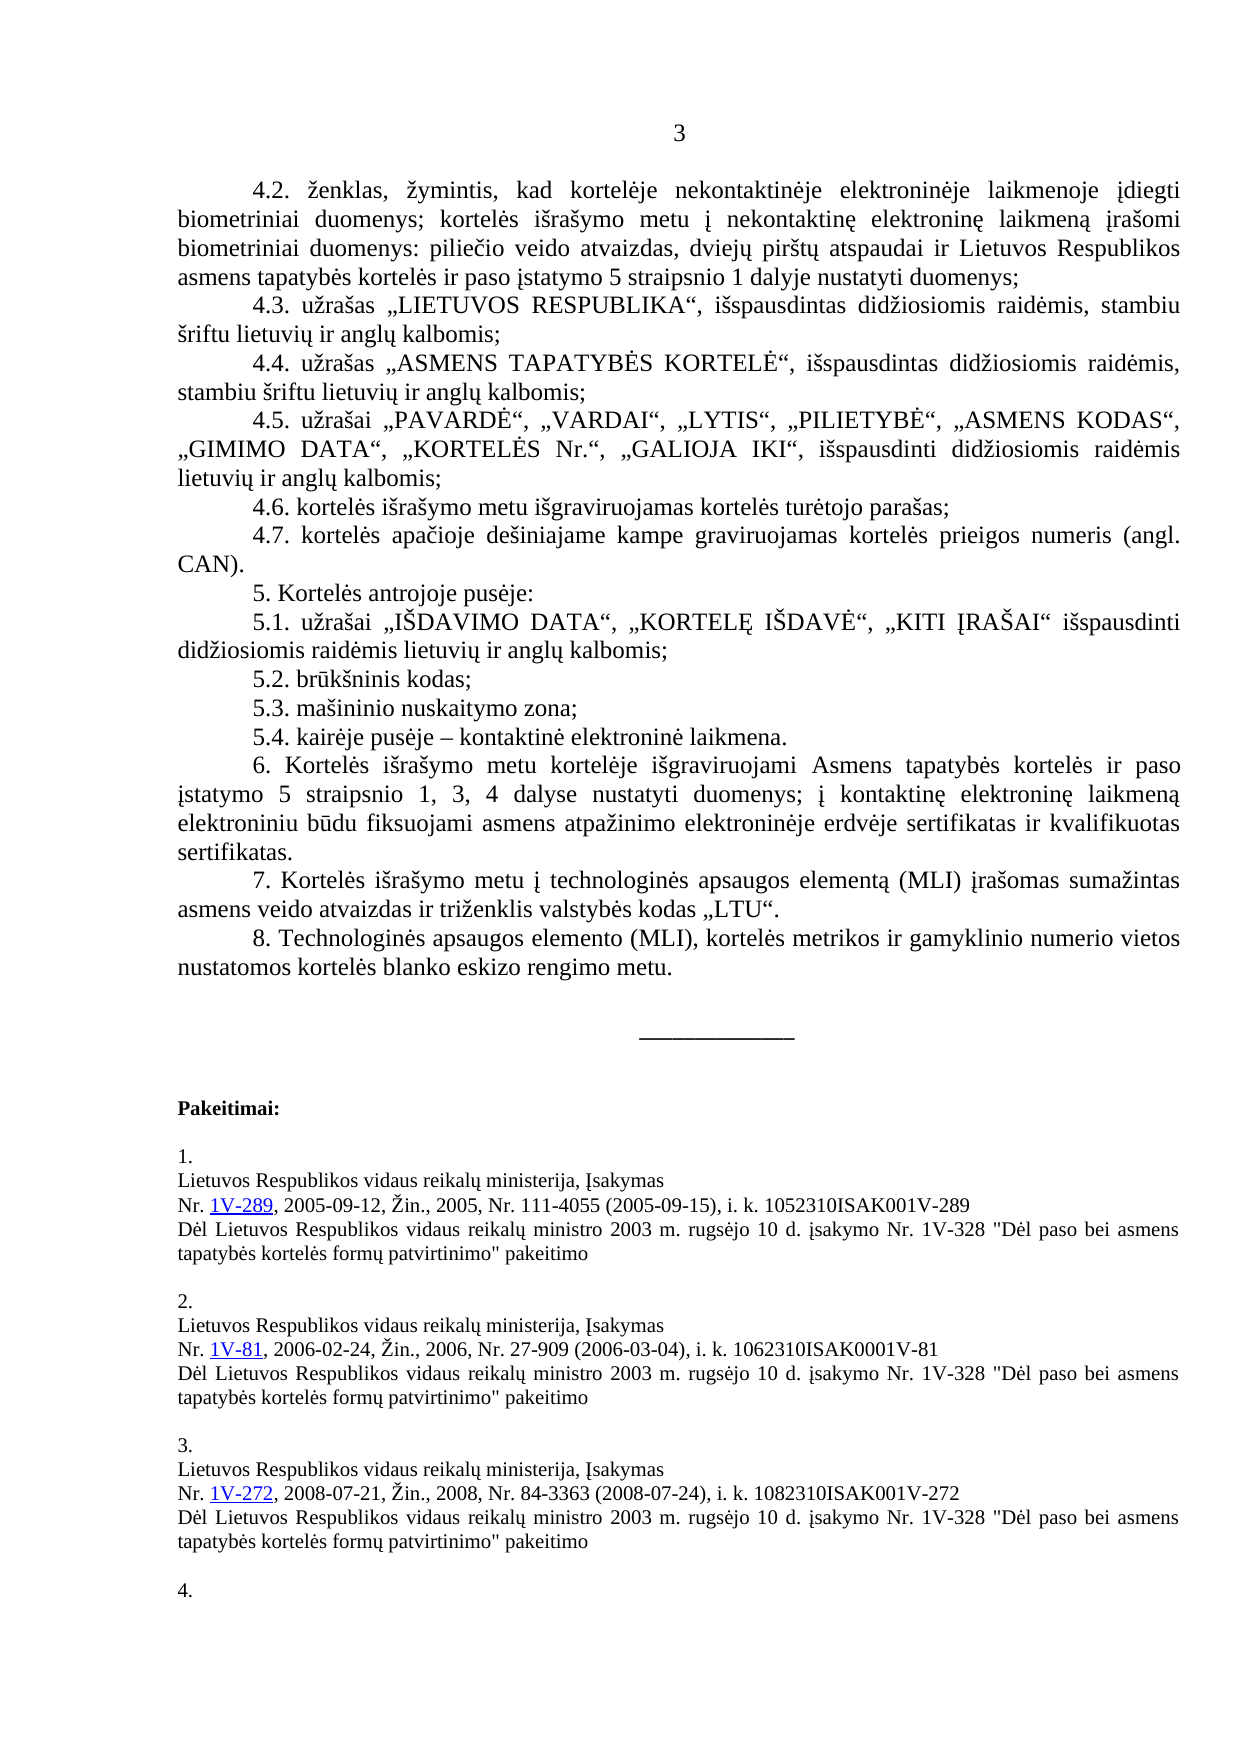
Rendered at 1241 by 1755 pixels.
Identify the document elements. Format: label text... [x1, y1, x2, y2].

text Dėl Lietuvos Respublikos vidaus reikalų ministro 2003 m. rugsėjo 10 d. įsakymo Nr. 1V-328 "Dėl paso bei asmens tapatybės kortelės formų patvirtinimo" pakeitimo [177, 1505, 1181, 1553]
text 4.2. ženklas, žymintis, kad kortelėje nekontaktinėje elektroninėje laikmenoje įdiegti biometriniai duomenys; kortelės išrašymo metu į nekontaktinę elektroninę laikmeną įrašomi biometriniai duomenys: piliečio veido atvaizdas, dviejų pirštų atspaudai ir Lietuvos Respublikos asmens tapatybės kortelės ir paso įstatymo 5 straipsnio 1 dalyje nustatyti duomenys; [177, 176, 1181, 291]
text 4. [177, 1577, 1181, 1602]
text 4.7. kortelės apačioje dešiniajame kampe graviruojamas kortelės prieigos numeris (angl. CAN). [177, 521, 1181, 578]
text 5.4. kairėje pusėje – kontaktinė elektroninė laikmena. [177, 722, 1181, 751]
text Lietuvos Respublikos vidaus reikalų ministerija, Įsakymas [177, 1313, 1181, 1337]
text 6. Kortelės išrašymo metu kortelėje išgraviruojami Asmens tapatybės kortelės ir paso įstatymo 5 straipsnio 1, 3, 4 dalyse nustatyti duomenys; į kontaktinę elektroninę laikmeną elektroniniu būdu fiksuojami asmens atpažinimo elektroninėje erdvėje sertifikatas ir kvalifikuotas sertifikatas. [177, 751, 1181, 866]
text Dėl Lietuvos Respublikos vidaus reikalų ministro 2003 m. rugsėjo 10 d. įsakymo Nr. 1V-328 "Dėl paso bei asmens tapatybės kortelės formų patvirtinimo" pakeitimo [177, 1217, 1181, 1265]
text 3. [177, 1433, 1181, 1457]
text 4.4. užrašas „ASMENS TAPATYBĖS KORTELĖ“, išspausdintas didžiosiomis raidėmis, stambiu šriftu lietuvių ir anglų kalbomis; [177, 348, 1181, 406]
text Dėl Lietuvos Respublikos vidaus reikalų ministro 2003 m. rugsėjo 10 d. įsakymo Nr. 1V-328 "Dėl paso bei asmens tapatybės kortelės formų patvirtinimo" pakeitimo [177, 1361, 1181, 1409]
text 2. [177, 1289, 1181, 1313]
text 1. [177, 1144, 1181, 1168]
text Pakeitimai: [177, 1096, 1181, 1120]
text 5.1. užrašai „IŠDAVIMO DATA“, „KORTELĘ IŠDAVĖ“, „KITI ĮRAŠAI“ išspausdinti didžiosiomis raidėmis lietuvių ir anglų kalbomis; [177, 607, 1181, 664]
text 5.3. mašininio nuskaitymo zona; [177, 693, 1181, 722]
text 8. Technologinės apsaugos elemento (MLI), kortelės metrikos ir gamyklinio numerio vietos nustatomos kortelės blanko eskizo rengimo metu. [177, 923, 1181, 981]
text Lietuvos Respublikos vidaus reikalų ministerija, Įsakymas [177, 1168, 1181, 1192]
text Nr. 1V-289, 2005-09-12, Žin., 2005, Nr. 111-4055 (2005-09-15), i. k. 1052310ISAK001V-289 [177, 1192, 1181, 1217]
text ______________ [177, 1009, 1181, 1043]
text 7. Kortelės išrašymo metu į technologinės apsaugos elementą (MLI) įrašomas sumažintas asmens veido atvaizdas ir triženklis valstybės kodas „LTU“. [177, 866, 1181, 923]
text 4.3. užrašas „LIETUVOS RESPUBLIKA“, išspausdintas didžiosiomis raidėmis, stambiu šriftu lietuvių ir anglų kalbomis; [177, 291, 1181, 348]
text 5. Kortelės antrojoje pusėje: [177, 578, 1181, 607]
text 4.6. kortelės išrašymo metu išgraviruojamas kortelės turėtojo parašas; [177, 492, 1181, 521]
text 5.2. brūkšninis kodas; [177, 664, 1181, 693]
text Nr. 1V-272, 2008-07-21, Žin., 2008, Nr. 84-3363 (2008-07-24), i. k. 1082310ISAK001V-272 [177, 1481, 1181, 1505]
text Lietuvos Respublikos vidaus reikalų ministerija, Įsakymas [177, 1457, 1181, 1481]
text 4.5. užrašai „PAVARDĖ“, „VARDAI“, „LYTIS“, „PILIETYBĖ“, „ASMENS KODAS“, „GIMIMO DATA“, „KORTELĖS Nr.“, „GALIOJA IKI“, išspausdinti didžiosiomis raidėmis lietuvių ir anglų kalbomis; [177, 406, 1181, 492]
text Nr. 1V-81, 2006-02-24, Žin., 2006, Nr. 27-909 (2006-03-04), i. k. 1062310ISAK0001V-81 [177, 1337, 1181, 1361]
